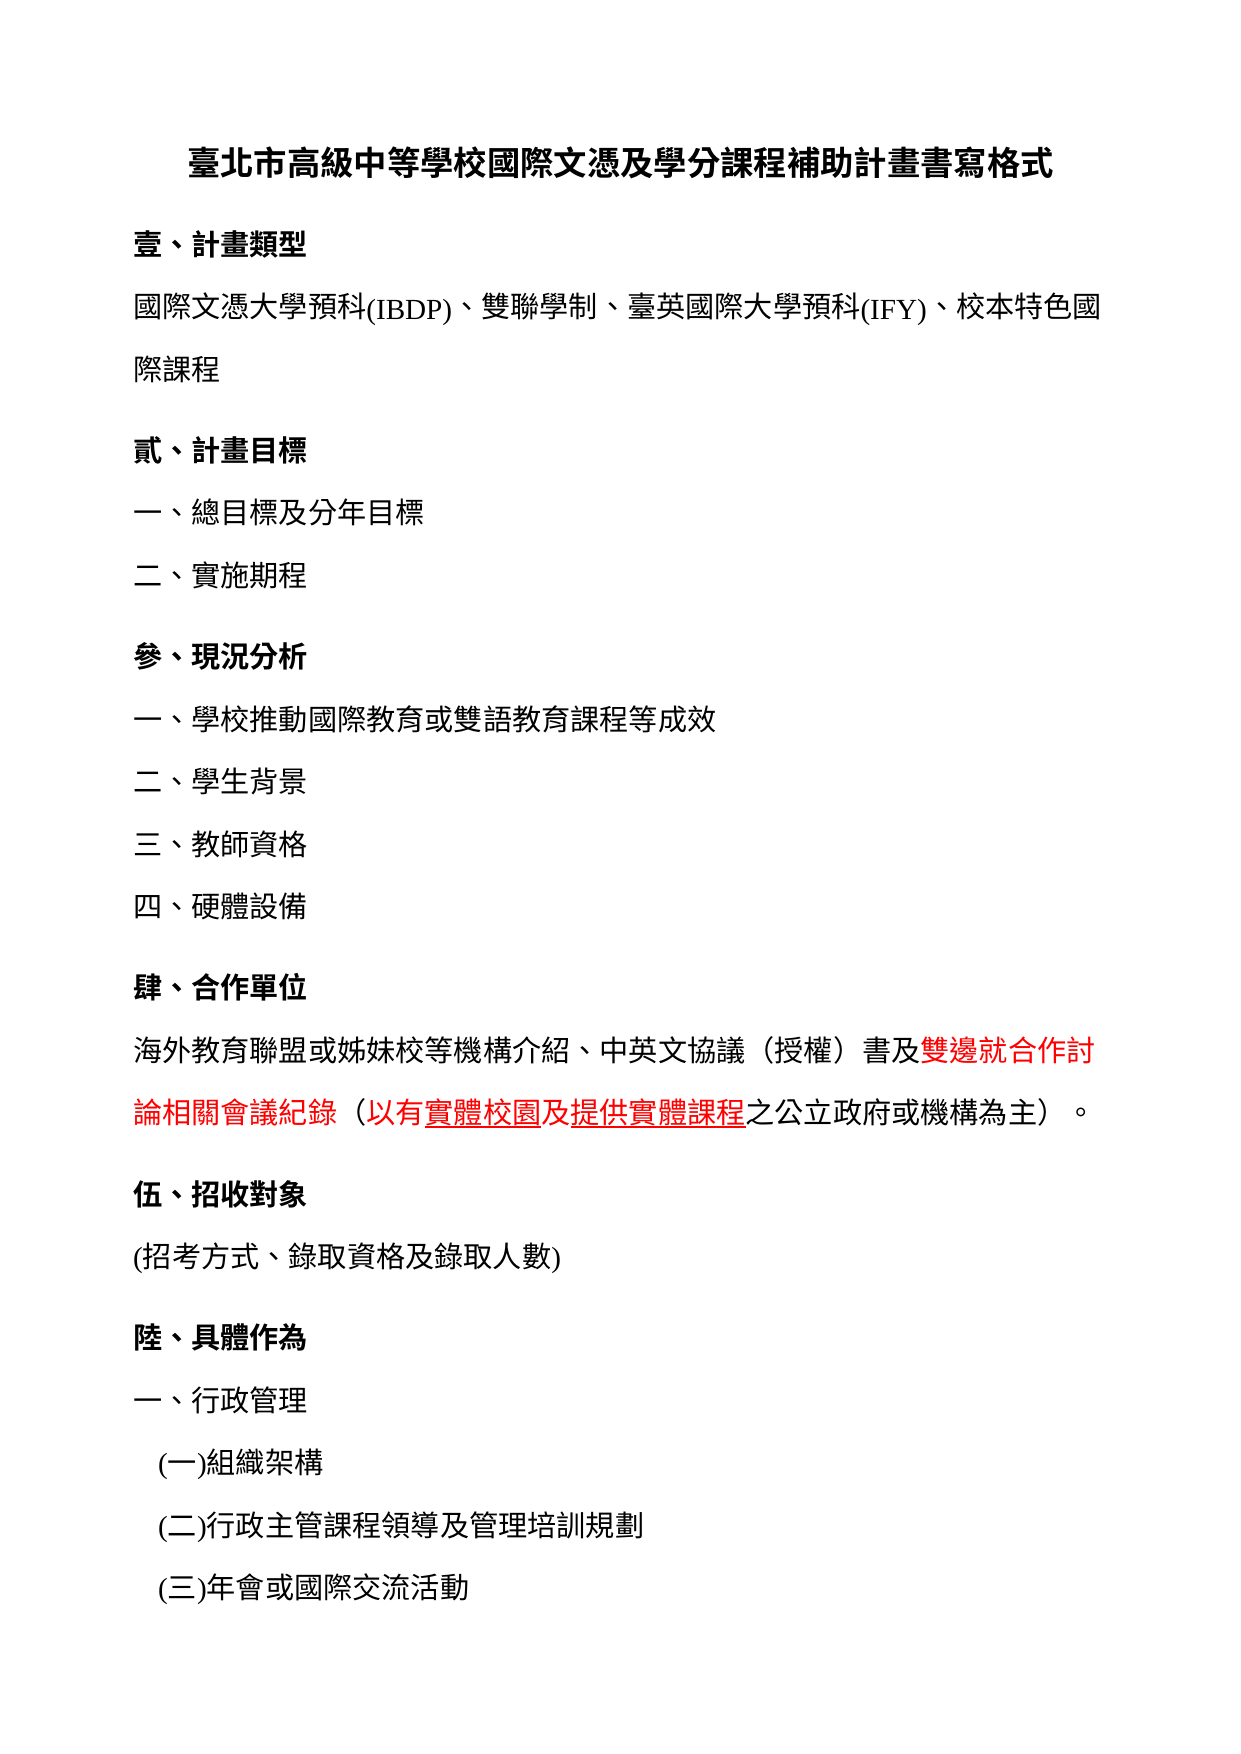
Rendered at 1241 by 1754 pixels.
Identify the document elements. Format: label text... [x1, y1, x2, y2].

text (招考方式、錄取資格及錄取人數) [133, 1213, 1107, 1276]
text 肆、合作單位 [133, 944, 1107, 1007]
text 海外教育聯盟或姊妹校等機構介紹、中英文協議（授權）書及雙邊就合作討論相關會議紀錄（以有實體校園及提供實體課程之公立政府或機構為主）。 [133, 1007, 1107, 1132]
text 一、總目標及分年目標 [133, 469, 1107, 532]
text 一、行政管理 [133, 1357, 1107, 1419]
text (二)行政主管課程領導及管理培訓規劃 [158, 1482, 1107, 1544]
text 三、教師資格 [133, 801, 1107, 863]
text 陸、具體作為 [133, 1294, 1107, 1357]
text 二、學生背景 [133, 738, 1107, 801]
text 國際文憑大學預科(IBDP)、雙聯學制、臺英國際大學預科(IFY)、校本特色國際課程 [133, 263, 1107, 388]
text 四、硬體設備 [133, 863, 1107, 926]
text 參、現況分析 [133, 613, 1107, 676]
text 一、學校推動國際教育或雙語教育課程等成效 [133, 676, 1107, 738]
text (三)年會或國際交流活動 [158, 1544, 1107, 1607]
text 二、實施期程 [133, 532, 1107, 594]
text (一)組織架構 [158, 1419, 1107, 1482]
text 壹、計畫類型 [133, 201, 1107, 263]
text 臺北市高級中等學校國際文憑及學分課程補助計畫書寫格式 [133, 119, 1107, 182]
text 伍、招收對象 [133, 1151, 1107, 1213]
text 貳、計畫目標 [133, 407, 1107, 469]
